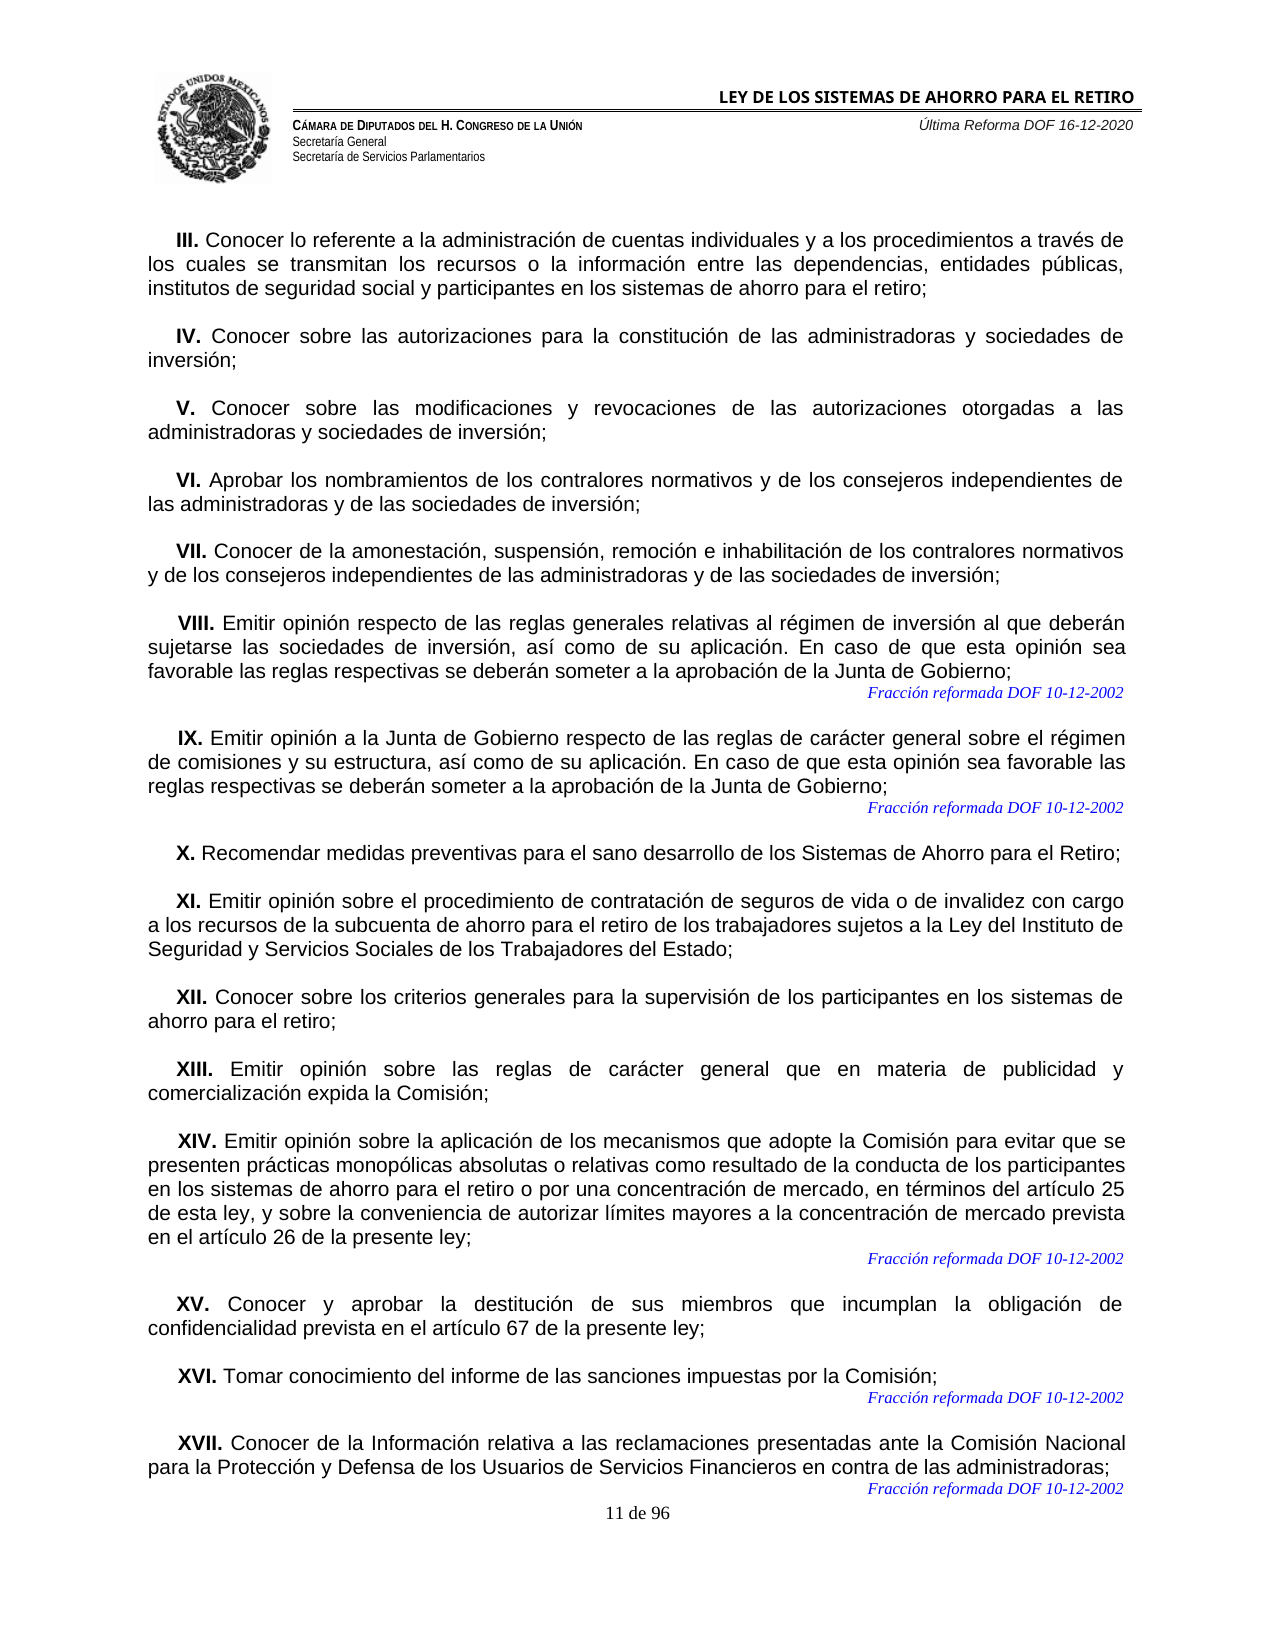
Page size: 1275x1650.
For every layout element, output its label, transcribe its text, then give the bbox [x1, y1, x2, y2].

text XVII. Conocer de la Información relativa a las reclamaciones presentadas ante la Comisión Nacional para la Protección y Defensa de los Usuarios de Servicios Financieros en contra de las administradoras; [148, 1431, 1127, 1478]
text Fracción reformada DOF 10-12-2002 [148, 1248, 1125, 1268]
text XV. Conocer y aprobar la destitución de sus miembros que incumplan la obligación de confidencialidad prevista en el artículo 67 de la presente ley; [148, 1292, 1124, 1339]
text XVI. Tomar conocimiento del informe de las sanciones impuestas por la Comisión; [148, 1363, 1127, 1387]
text XI. Emitir opinión sobre el procedimiento de contratación de seguros de vida o de invalidez con cargo a los recursos de la subcuenta de ahorro para el retiro de los trabajadores sujetos a la Ley del Instituto de Seguridad y Servicios Sociales de los Trabajadores del Estado; [148, 889, 1125, 961]
text XIV. Emitir opinión sobre la aplicación de los mecanismos que adopte la Comisión para evitar que se presenten prácticas monopólicas absolutas o relativas como resultado de la conducta de los participantes en los sistemas de ahorro para el retiro o por una concentración de mercado, en términos del artículo 25 de esta ley, y sobre la conveniencia de autorizar límites mayores a la concentración de mercado prevista en el artículo 26 de la presente ley; [148, 1129, 1127, 1248]
text III. Conocer lo referente a la administración de cuentas individuales y a los procedimientos a través de los cuales se transmitan los recursos o la información entre las dependencias, entidades públicas, institutos de seguridad social y participantes en los sistemas de ahorro para el retiro; [148, 228, 1125, 300]
text VI. Aprobar los nombramientos de los contralores normativos y de los consejeros independientes de las administradoras y de las sociedades de inversión; [148, 467, 1125, 515]
text Fracción reformada DOF 10-12-2002 [148, 1478, 1125, 1498]
text Fracción reformada DOF 10-12-2002 [148, 798, 1125, 817]
text IX. Emitir opinión a la Junta de Gobierno respecto de las reglas de carácter general sobre el régimen de comisiones y su estructura, así como de su aplicación. En caso de que esta opinión sea favorable las reglas respectivas se deberán someter a la aprobación de la Junta de Gobierno; [148, 726, 1127, 798]
text IV. Conocer sobre las autorizaciones para la constitución de las administradoras y sociedades de inversión; [148, 324, 1125, 372]
text XII. Conocer sobre los criterios generales para la supervisión de los participantes en los sistemas de ahorro para el retiro; [148, 985, 1124, 1033]
text VIII. Emitir opinión respecto de las reglas generales relativas al régimen de inversión al que deberán sujetarse las sociedades de inversión, así como de su aplicación. En caso de que esta opinión sea favorable las reglas respectivas se deberán someter a la aprobación de la Junta de Gobierno; [148, 611, 1127, 683]
text XIII. Emitir opinión sobre las reglas de carácter general que en materia de publicidad y comercialización expida la Comisión; [148, 1057, 1124, 1105]
text X. Recomendar medidas preventivas para el sano desarrollo de los Sistemas de Ahorro para el Retiro; [148, 841, 1125, 865]
text VII. Conocer de la amonestación, suspensión, remoción e inhabilitación de los contralores normativos y de los consejeros independientes de las administradoras y de las sociedades de inversión; [148, 539, 1125, 587]
text V. Conocer sobre las modificaciones y revocaciones de las autorizaciones otorgadas a las administradoras y sociedades de inversión; [148, 396, 1125, 443]
text Fracción reformada DOF 10-12-2002 [148, 1387, 1125, 1407]
text Fracción reformada DOF 10-12-2002 [148, 683, 1125, 702]
